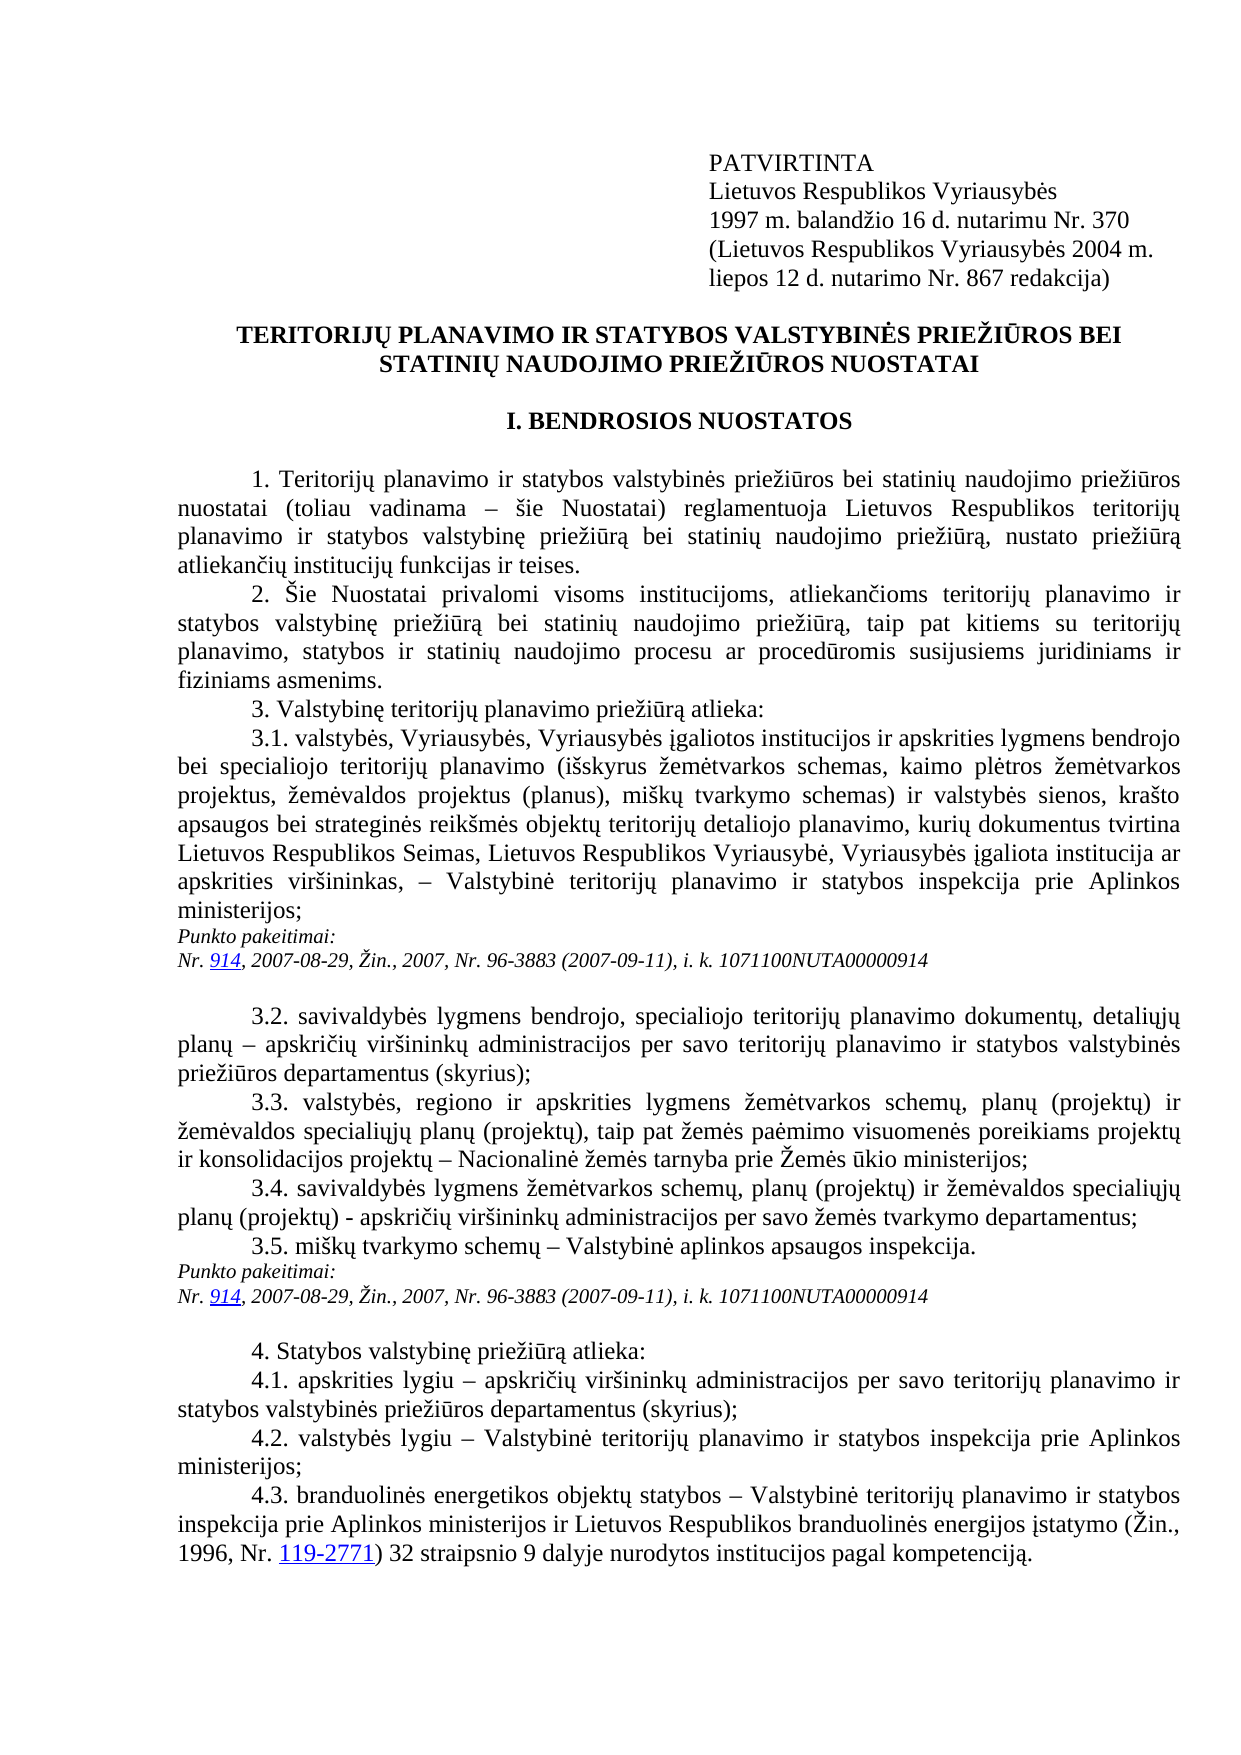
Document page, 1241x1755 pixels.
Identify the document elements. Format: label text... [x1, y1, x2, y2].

text Nr. 914, 2007-08-29, Žin., 2007, Nr. 96-3883 (2007-09-11), i. k. 1071100NUTA00000914 [177, 1283, 1181, 1308]
text (Lietuvos Respublikos Vyriausybės 2004 m. [177, 234, 1181, 263]
text 3.3. valstybės, regiono ir apskrities lygmens žemėtvarkos schemų, planų (projektų) ir žemėvaldos specialiųjų planų (projektų), taip pat žemės paėmimo visuomenės poreikiams projektų ir konsolidacijos projektų – Nacionalinė žemės tarnyba prie Žemės ūkio ministerijos; [177, 1087, 1181, 1173]
text PATVIRTINTA [177, 148, 1181, 176]
text 1997 m. balandžio 16 d. nutarimu Nr. 370 [177, 205, 1181, 234]
text 4.2. valstybės lygiu – Valstybinė teritorijų planavimo ir statybos inspekcija prie Aplinkos ministerijos; [177, 1423, 1181, 1480]
text 4.3. branduolinės energetikos objektų statybos – Valstybinė teritorijų planavimo ir statybos inspekcija prie Aplinkos ministerijos ir Lietuvos Respublikos branduolinės energijos įstatymo (Žin., 1996, Nr. 119-2771) 32 straipsnio 9 dalyje nurodytos institucijos pagal kompetenciją. [177, 1480, 1181, 1566]
text 4. Statybos valstybinę priežiūrą atlieka: [177, 1336, 1181, 1365]
text 2. Šie Nuostatai privalomi visoms institucijoms, atliekančioms teritorijų planavimo ir statybos valstybinę priežiūrą bei statinių naudojimo priežiūrą, taip pat kitiems su teritorijų planavimo, statybos ir statinių naudojimo procesu ar procedūromis susijusiems juridiniams ir fiziniams asmenims. [177, 579, 1181, 694]
text 3.1. valstybės, Vyriausybės, Vyriausybės įgaliotos institucijos ir apskrities lygmens bendrojo bei specialiojo teritorijų planavimo (išskyrus žemėtvarkos schemas, kaimo plėtros žemėtvarkos projektus, žemėvaldos projektus (planus), miškų tvarkymo schemas) ir valstybės sienos, krašto apsaugos bei strateginės reikšmės objektų teritorijų detaliojo planavimo, kurių dokumentus tvirtina Lietuvos Respublikos Seimas, Lietuvos Respublikos Vyriausybė, Vyriausybės įgaliota institucija ar apskrities viršininkas, – Valstybinė teritorijų planavimo ir statybos inspekcija prie Aplinkos ministerijos; [177, 723, 1181, 924]
text TERITORIJŲ PLANAVIMO IR STATYBOS VALSTYBINĖS PRIEŽIŪROS BEI [177, 320, 1181, 349]
text 3.4. savivaldybės lygmens žemėtvarkos schemų, planų (projektų) ir žemėvaldos specialiųjų planų (projektų) - apskričių viršininkų administracijos per savo žemės tvarkymo departamentus; [177, 1173, 1181, 1231]
text 3. Valstybinę teritorijų planavimo priežiūrą atlieka: [177, 694, 1181, 723]
text Nr. 914, 2007-08-29, Žin., 2007, Nr. 96-3883 (2007-09-11), i. k. 1071100NUTA00000914 [177, 948, 1181, 972]
text Lietuvos Respublikos Vyriausybės [177, 176, 1181, 205]
text I. BENDROSIOS NUOSTATOS [177, 406, 1181, 435]
text liepos 12 d. nutarimo Nr. 867 redakcija) [177, 263, 1181, 291]
text Punkto pakeitimai: [177, 924, 1181, 948]
text 4.1. apskrities lygiu – apskričių viršininkų administracijos per savo teritorijų planavimo ir statybos valstybinės priežiūros departamentus (skyrius); [177, 1365, 1181, 1423]
text 3.5. miškų tvarkymo schemų – Valstybinė aplinkos apsaugos inspekcija. [177, 1231, 1181, 1259]
text Punkto pakeitimai: [177, 1259, 1181, 1283]
text 1. Teritorijų planavimo ir statybos valstybinės priežiūros bei statinių naudojimo priežiūros nuostatai (toliau vadinama – šie Nuostatai) reglamentuoja Lietuvos Respublikos teritorijų planavimo ir statybos valstybinę priežiūrą bei statinių naudojimo priežiūrą, nustato priežiūrą atliekančių institucijų funkcijas ir teises. [177, 464, 1181, 579]
text 3.2. savivaldybės lygmens bendrojo, specialiojo teritorijų planavimo dokumentų, detaliųjų planų – apskričių viršininkų administracijos per savo teritorijų planavimo ir statybos valstybinės priežiūros departamentus (skyrius); [177, 1001, 1181, 1087]
text STATINIŲ NAUDOJIMO PRIEŽIŪROS NUOSTATAI [177, 349, 1181, 378]
